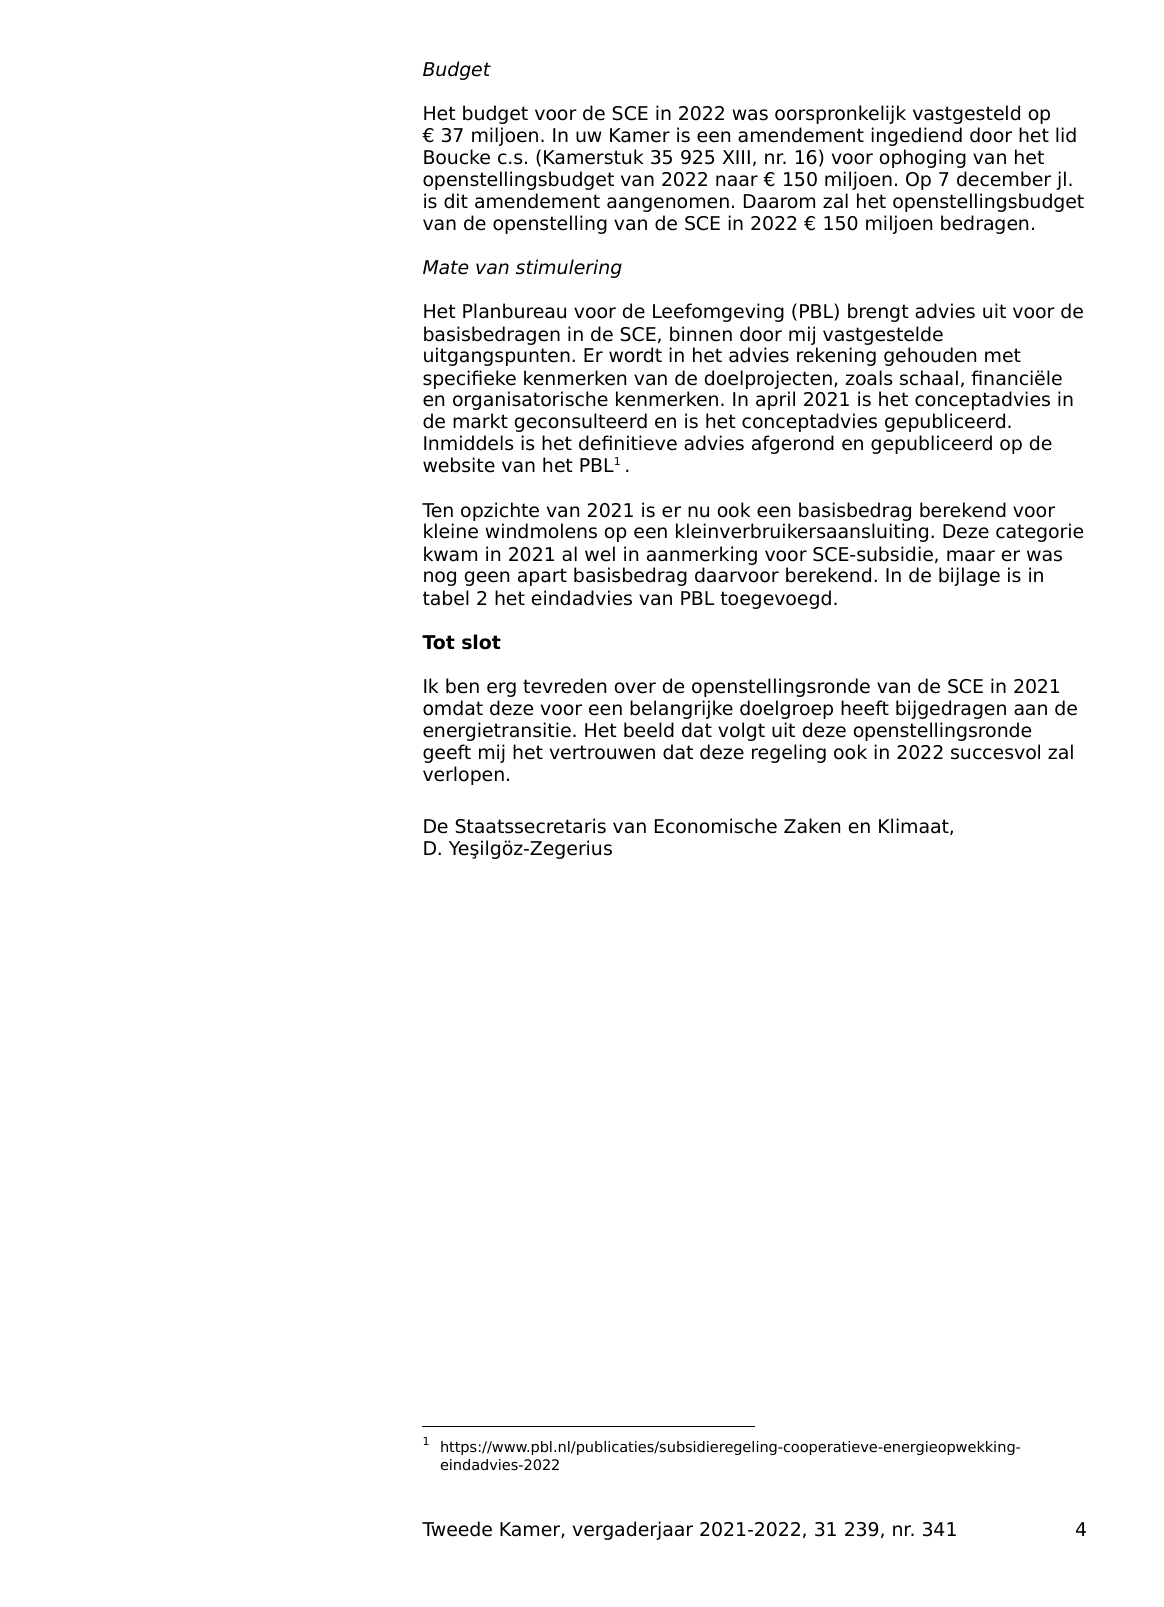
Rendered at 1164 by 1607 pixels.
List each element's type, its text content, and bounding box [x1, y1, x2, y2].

text https://www.pbl.nl/publicaties/subsidieregeling-cooperatieve-energieopwekking-eindadvies-2022 [422, 1435, 1087, 1474]
text Ten opzichte van 2021 is er nu ook een basisbedrag berekend voor kleine windmolens op een kleinverbruikersaansluiting. Deze categorie kwam in 2021 al wel in aanmerking voor SCE-subsidie, maar er was nog geen apart basisbedrag daarvoor berekend. In de bijlage is in tabel 2 het eindadvies van PBL toegevoegd. [422, 499, 1087, 609]
subtitle Tot slot [422, 632, 1087, 653]
text De Staatssecretaris van Economische Zaken en Klimaat, D. Yeşilgöz-Zegerius [422, 816, 1087, 859]
subtitle Mate van stimulering [422, 257, 1087, 279]
text Het budget voor de SCE in 2022 was oorspronkelijk vastgesteld op € 37 miljoen. In uw Kamer is een amendement ingediend door het lid Boucke c.s. (Kamerstuk 35 925 XIII, nr. 16) voor ophoging van het openstellingsbudget van 2022 naar € 150 miljoen. Op 7 december jl. is dit amendement aangenomen. Daarom zal het openstellingsbudget van de openstelling van de SCE in 2022 € 150 miljoen bedragen. [422, 103, 1087, 235]
text Ik ben erg tevreden over de openstellingsronde van de SCE in 2021 omdat deze voor een belangrijke doelgroep heeft bijgedragen aan de energietransitie. Het beeld dat volgt uit deze openstellingsronde geeft mij het vertrouwen dat deze regeling ook in 2022 succesvol zal verlopen. [422, 676, 1087, 786]
subtitle Budget [422, 59, 1087, 81]
text Het Planbureau voor de Leefomgeving (PBL) brengt advies uit voor de basisbedragen in de SCE, binnen door mij vastgestelde uitgangspunten. Er wordt in het advies rekening gehouden met specifieke kenmerken van de doelprojecten, zoals schaal, financiële en organisatorische kenmerken. In april 2021 is het conceptadvies in de markt geconsulteerd en is het conceptadvies gepubliceerd. Inmiddels is het definitieve advies afgerond en gepubliceerd op de website van het PBL. [422, 301, 1087, 477]
